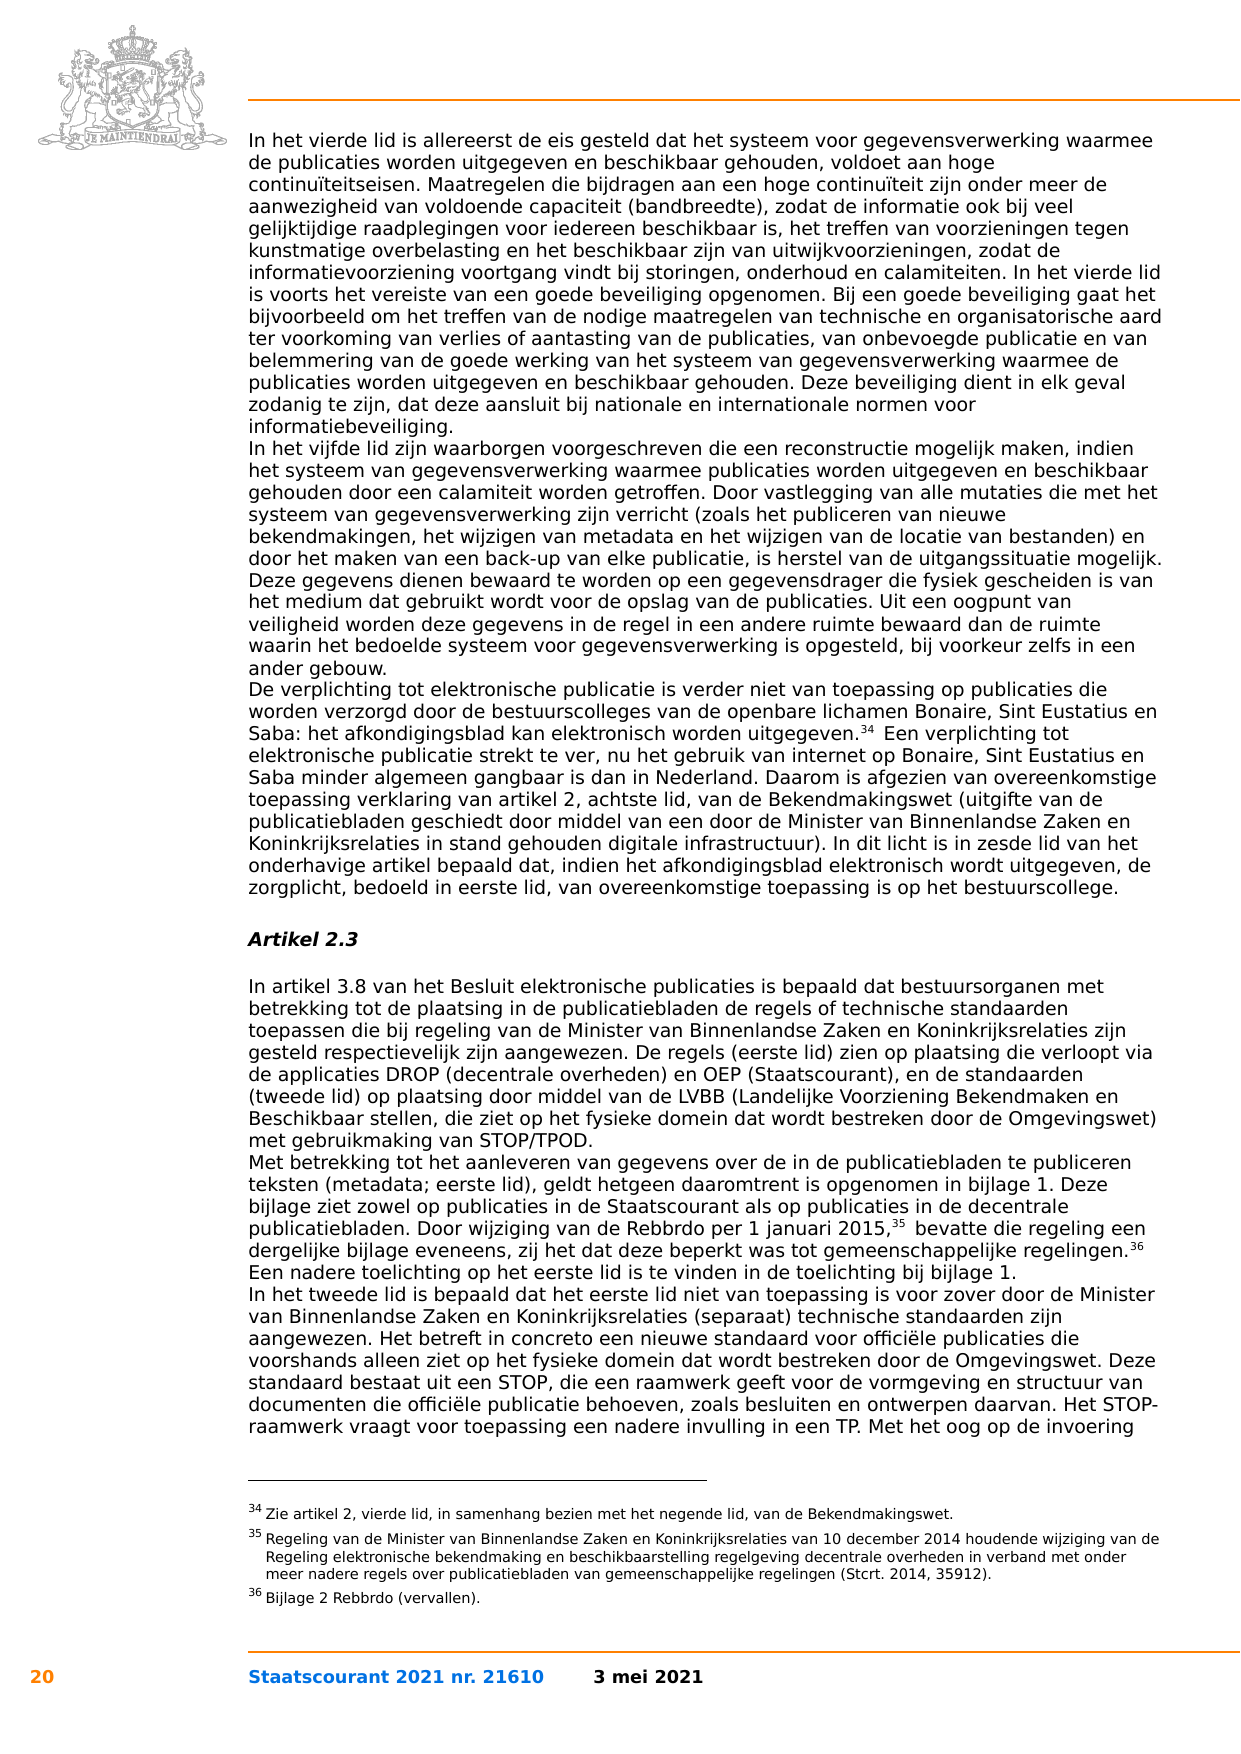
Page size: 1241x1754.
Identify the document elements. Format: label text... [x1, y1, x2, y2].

text Bijlage 2 Rebbrdo (vervallen). [248, 1586, 1163, 1608]
text In het vijfde lid zijn waarborgen voorgeschreven die een reconstructie mogelijk maken, indien het systeem van gegevensverwerking waarmee publicaties worden uitgegeven en beschikbaar gehouden door een calamiteit worden getroffen. Door vastlegging van alle mutaties die met het systeem van gegevensverwerking zijn verricht (zoals het publiceren van nieuwe bekendmakingen, het wijzigen van metadata en het wijzigen van de locatie van bestanden) en door het maken van een back-up van elke publicatie, is herstel van de uitgangssituatie mogelijk. Deze gegevens dienen bewaard te worden op een gegevensdrager die fysiek gescheiden is van het medium dat gebruikt wordt voor de opslag van de publicaties. Uit een oogpunt van veiligheid worden deze gegevens in de regel in een andere ruimte bewaard dan de ruimte waarin het bedoelde systeem voor gegevensverwerking is opgesteld, bij voorkeur zelfs in een ander gebouw. [248, 438, 1163, 679]
text Met betrekking tot het aanleveren van gegevens over de in de publicatiebladen te publiceren teksten (metadata; eerste lid), geldt hetgeen daaromtrent is opgenomen in bijlage 1. Deze bijlage ziet zowel op publicaties in de Staatscourant als op publicaties in de decentrale publicatiebladen. Door wijziging van de Rebbrdo per 1 januari 2015, bevatte die regeling een dergelijke bijlage eveneens, zij het dat deze beperkt was tot gemeenschappelijke regelingen. Een nadere toelichting op het eerste lid is te vinden in de toelichting bij bijlage 1. [248, 1152, 1163, 1284]
text De verplichting tot elektronische publicatie is verder niet van toepassing op publicaties die worden verzorgd door de bestuurscolleges van de openbare lichamen Bonaire, Sint Eustatius en Saba: het afkondigingsblad kan elektronisch worden uitgegeven. Een verplichting tot elektronische publicatie strekt te ver, nu het gebruik van internet op Bonaire, Sint Eustatius en Saba minder algemeen gangbaar is dan in Nederland. Daarom is afgezien van overeenkomstige toepassing verklaring van artikel 2, achtste lid, van de Bekendmakingswet (uitgifte van de publicatiebladen geschiedt door middel van een door de Minister van Binnenlandse Zaken en Koninkrijksrelaties in stand gehouden digitale infrastructuur). In dit licht is in zesde lid van het onderhavige artikel bepaald dat, indien het afkondigingsblad elektronisch wordt uitgegeven, de zorgplicht, bedoeld in eerste lid, van overeenkomstige toepassing is op het bestuurscollege. [248, 679, 1163, 899]
picture [38, 25, 227, 150]
text In het vierde lid is allereerst de eis gesteld dat het systeem voor gegevensverwerking waarmee de publicaties worden uitgegeven en beschikbaar gehouden, voldoet aan hoge continuïteitseisen. Maatregelen die bijdragen aan een hoge continuïteit zijn onder meer de aanwezigheid van voldoende capaciteit (bandbreedte), zodat de informatie ook bij veel gelijktijdige raadplegingen voor iedereen beschikbaar is, het treffen van voorzieningen tegen kunstmatige overbelasting en het beschikbaar zijn van uitwijkvoorzieningen, zodat de informatievoorziening voortgang vindt bij storingen, onderhoud en calamiteiten. In het vierde lid is voorts het vereiste van een goede beveiliging opgenomen. Bij een goede beveiliging gaat het bijvoorbeeld om het treffen van de nodige maatregelen van technische en organisatorische aard ter voorkoming van verlies of aantasting van de publicaties, van onbevoegde publicatie en van belemmering van de goede werking van het systeem van gegevensverwerking waarmee de publicaties worden uitgegeven en beschikbaar gehouden. Deze beveiliging dient in elk geval zodanig te zijn, dat deze aansluit bij nationale en internationale normen voor informatiebeveiliging. [248, 130, 1163, 438]
text Regeling van de Minister van Binnenlandse Zaken en Koninkrijksrelaties van 10 december 2014 houdende wijziging van de Regeling elektronische bekendmaking en beschikbaarstelling regelgeving decentrale overheden in verband met onder meer nadere regels over publicatiebladen van gemeenschappelijke regelingen (Stcrt. 2014, 35912). [248, 1527, 1163, 1583]
text In artikel 3.8 van het Besluit elektronische publicaties is bepaald dat bestuursorganen met betrekking tot de plaatsing in de publicatiebladen de regels of technische standaarden toepassen die bij regeling van de Minister van Binnenlandse Zaken en Koninkrijksrelaties zijn gesteld respectievelijk zijn aangewezen. De regels (eerste lid) zien op plaatsing die verloopt via de applicaties DROP (decentrale overheden) en OEP (Staatscourant), en de standaarden (tweede lid) op plaatsing door middel van de LVBB (Landelijke Voorziening Bekendmaken en Beschikbaar stellen, die ziet op het fysieke domein dat wordt bestreken door de Omgevingswet) met gebruikmaking van STOP/TPOD. [248, 976, 1163, 1152]
text In het tweede lid is bepaald dat het eerste lid niet van toepassing is voor zover door de Minister van Binnenlandse Zaken en Koninkrijksrelaties (separaat) technische standaarden zijn aangewezen. Het betreft in concreto een nieuwe standaard voor officiële publicaties die voorshands alleen ziet op het fysieke domein dat wordt bestreken door de Omgevingswet. Deze standaard bestaat uit een STOP, die een raamwerk geeft voor de vormgeving en structuur van documenten die officiële publicatie behoeven, zoals besluiten en ontwerpen daarvan. Het STOP-raamwerk vraagt voor toepassing een nadere invulling in een TP. Met het oog op de invoering [248, 1284, 1163, 1438]
text Zie artikel 2, vierde lid, in samenhang bezien met het negende lid, van de Bekendmakingswet. [248, 1502, 1163, 1524]
subtitle Artikel 2.3 [248, 929, 1163, 951]
